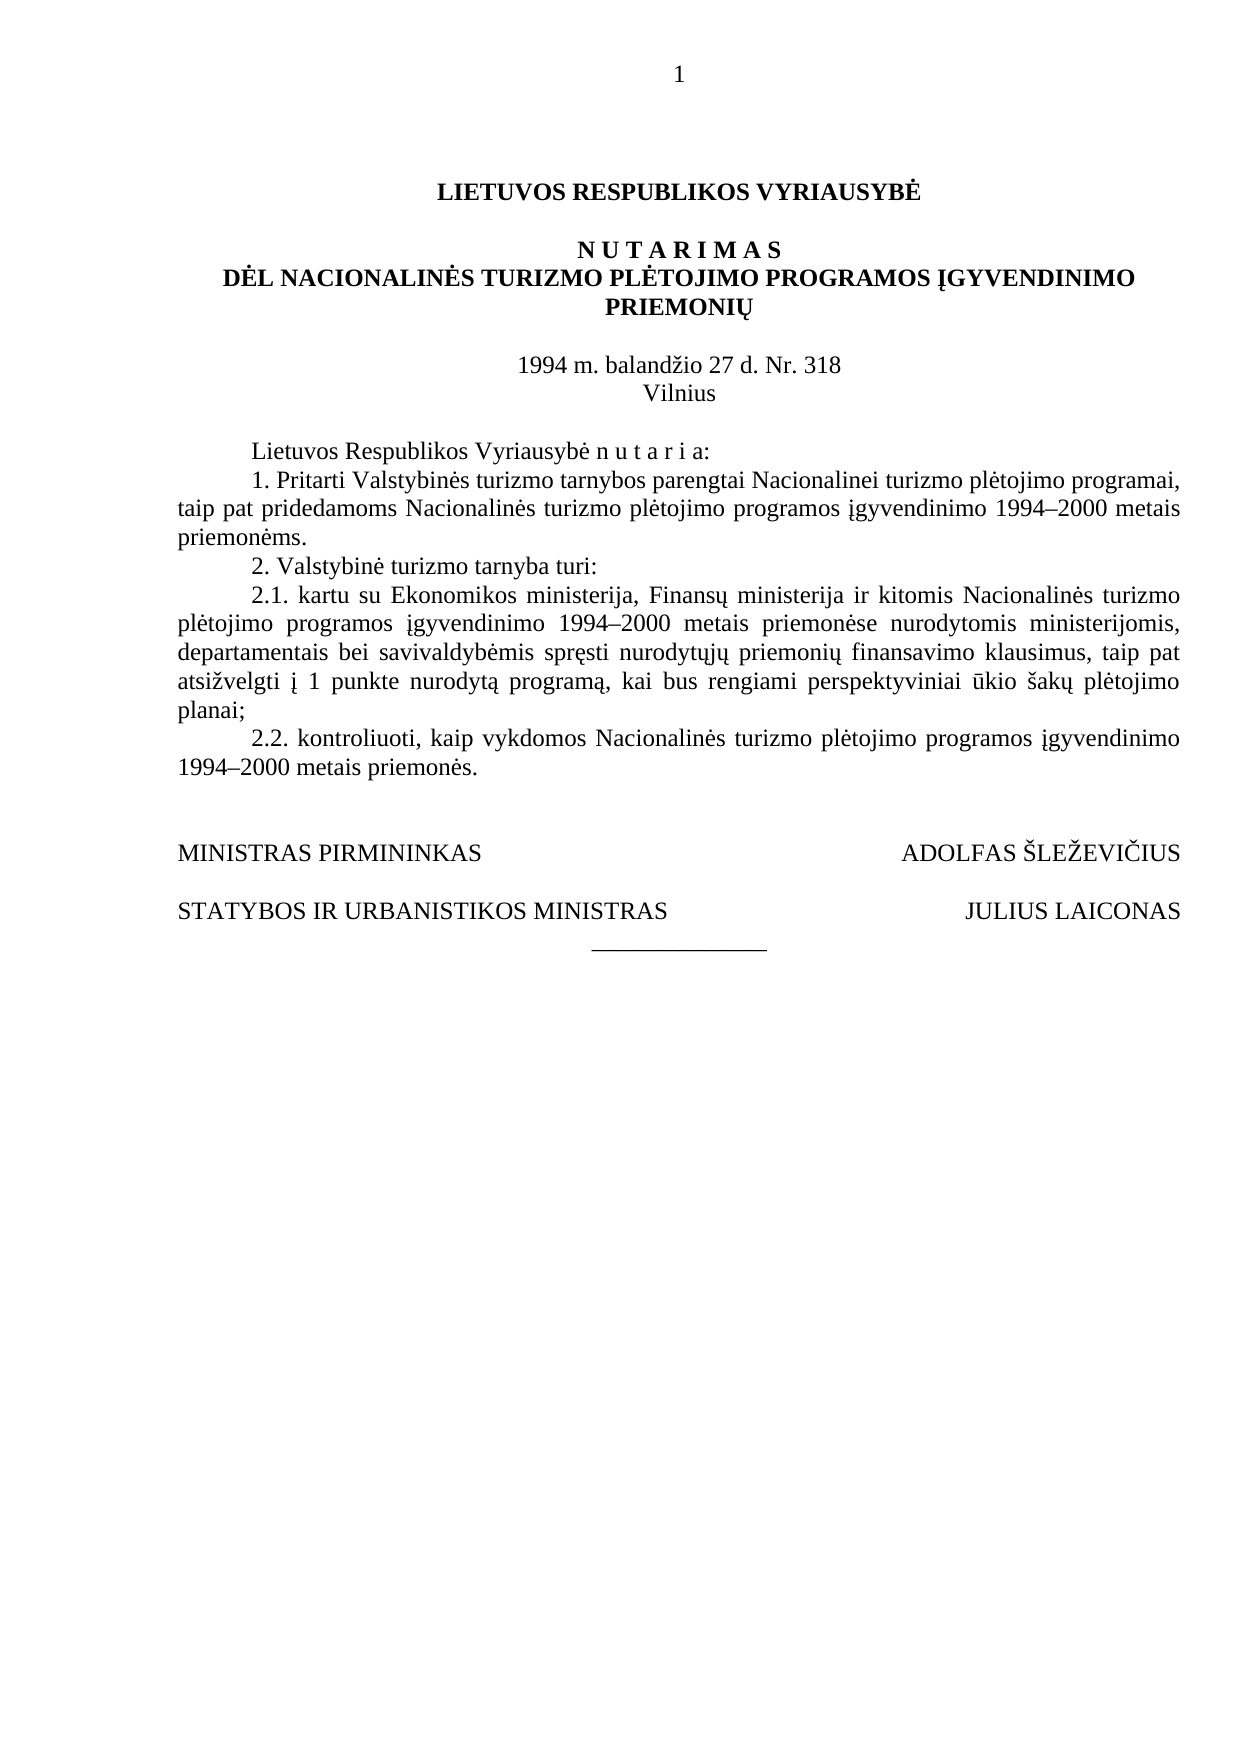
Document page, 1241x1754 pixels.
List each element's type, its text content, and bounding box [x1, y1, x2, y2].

text STATYBOS IR URBANISTIKOS MINISTRAS JULIUS LAICONAS [177, 896, 1181, 925]
text LIETUVOS RESPUBLIKOS VYRIAUSYBĖ [177, 177, 1181, 206]
text Lietuvos Respublikos Vyriausybė nutaria: [177, 436, 1181, 465]
text DĖL NACIONALINĖS TURIZMO PLĖTOJIMO PROGRAMOS ĮGYVENDINIMO PRIEMONIŲ [177, 263, 1181, 321]
text ______________ [177, 925, 1181, 953]
text N U T A R I M A S [177, 235, 1181, 263]
text 1. Pritarti Valstybinės turizmo tarnybos parengtai Nacionalinei turizmo plėtojimo programai, taip pat pridedamoms Nacionalinės turizmo plėtojimo programos įgyvendinimo 1994–2000 metais priemonėms. [177, 465, 1181, 551]
text 2.2. kontroliuoti, kaip vykdomos Nacionalinės turizmo plėtojimo programos įgyvendinimo 1994–2000 metais priemonės. [177, 723, 1181, 781]
text 2. Valstybinė turizmo tarnyba turi: [177, 551, 1181, 580]
text 1994 m. balandžio 27 d. Nr. 318 [177, 350, 1181, 378]
text MINISTRAS PIRMININKAS ADOLFAS ŠLEŽEVIČIUS [177, 838, 1181, 867]
text Vilnius [177, 378, 1181, 407]
text 2.1. kartu su Ekonomikos ministerija, Finansų ministerija ir kitomis Nacionalinės turizmo plėtojimo programos įgyvendinimo 1994–2000 metais priemonėse nurodytomis ministerijomis, departamentais bei savivaldybėmis spręsti nurodytųjų priemonių finansavimo klausimus, taip pat atsižvelgti į 1 punkte nurodytą programą, kai bus rengiami perspektyviniai ūkio šakų plėtojimo planai; [177, 580, 1181, 723]
